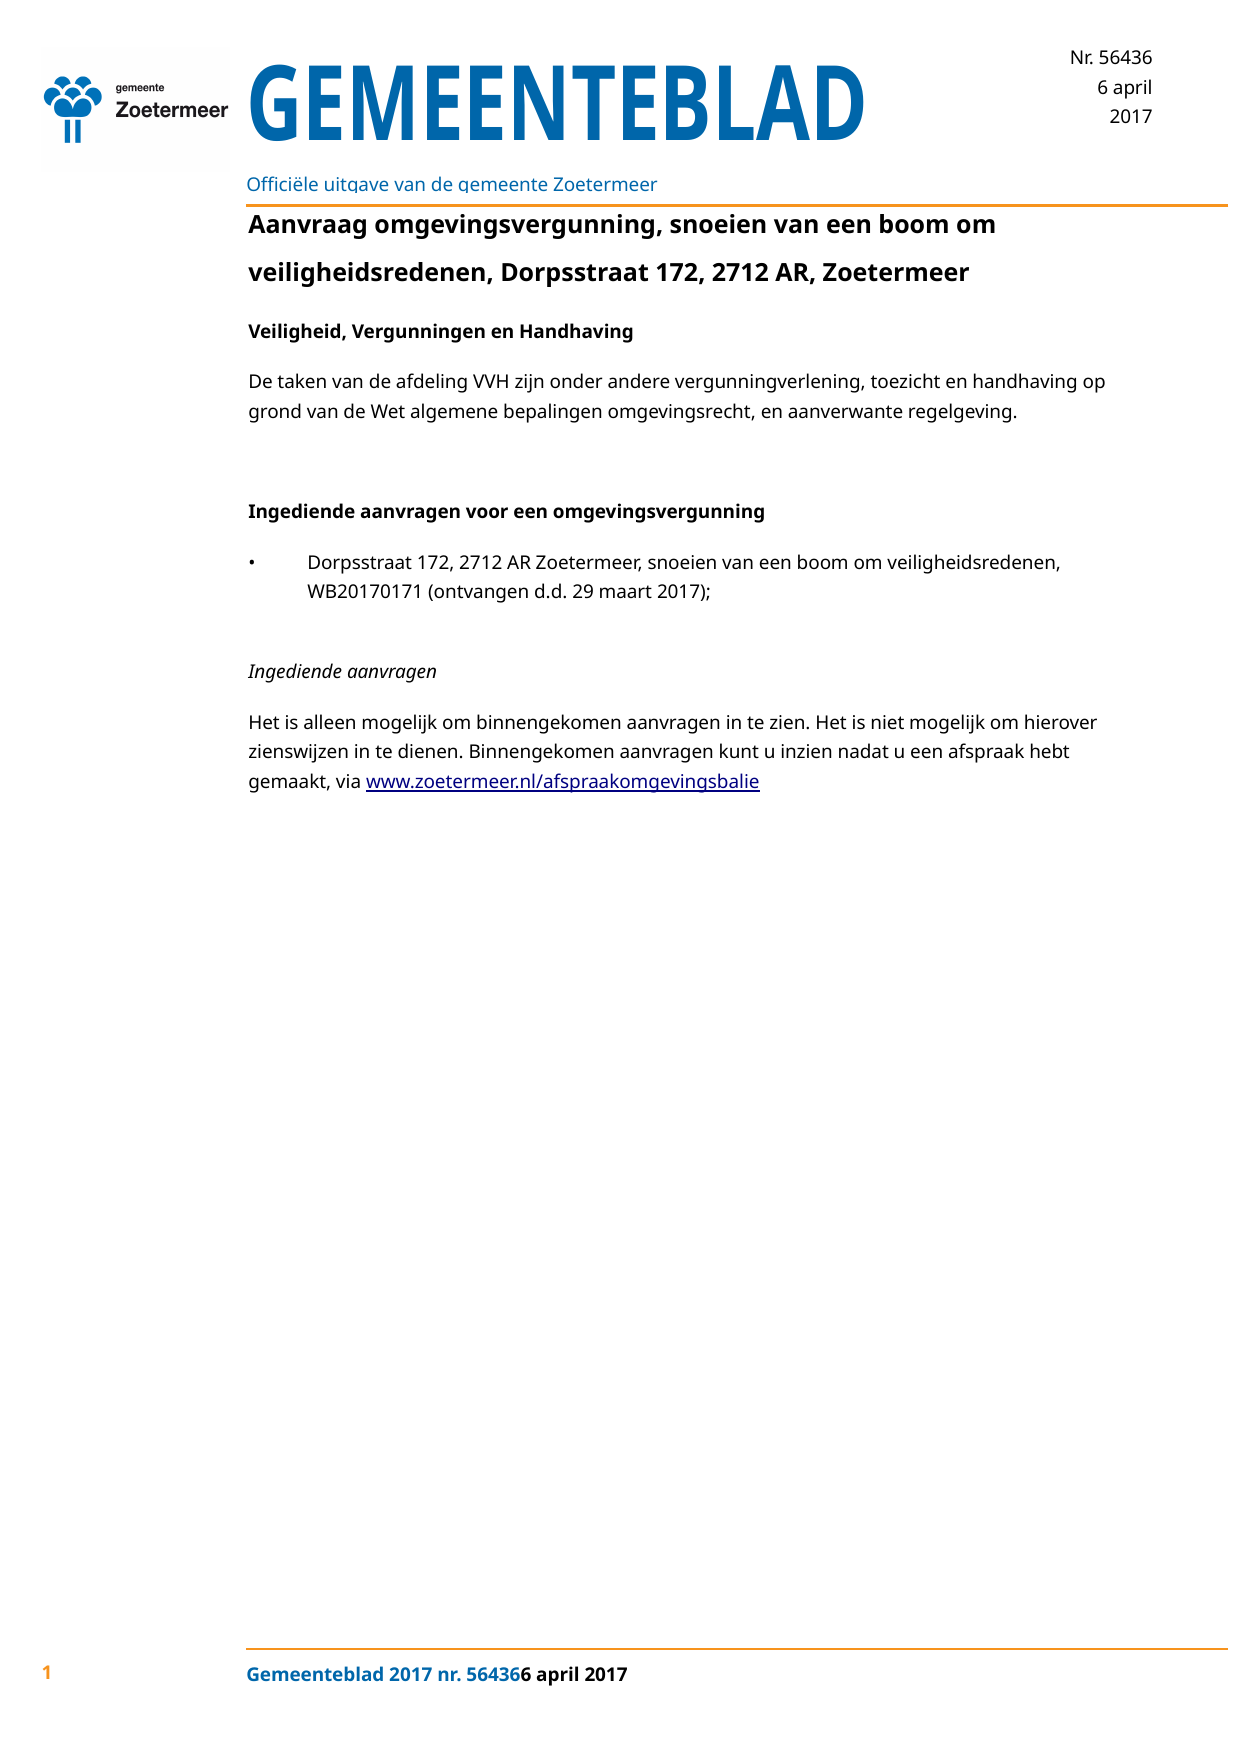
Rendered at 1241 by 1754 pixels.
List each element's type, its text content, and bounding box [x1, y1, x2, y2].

picture [41, 47, 231, 172]
list Dorpsstraat 172, 2712 AR Zoetermeer, snoeien van een boom om veiligheidsredenen, WB20170171 (ontvangen d.d. 29 maart 2017); [248, 549, 1152, 604]
text De taken van de afdeling VVH zijn onder andere vergunningverlening, toezicht en handhaving op grond van de Wet algemene bepalingen omgevingsrecht, en aanverwante regelgeving. [248, 368, 1152, 424]
text Aanvraag omgevingsvergunning, snoeien van een boom om veiligheidsredenen, Dorpsstraat 172, 2712 AR, Zoetermeer [248, 207, 1152, 288]
text Veiligheid, Vergunningen en Handhaving [248, 318, 1152, 344]
text Ingediende aanvragen voor een omgevingsvergunning [248, 499, 1152, 524]
text Ingediende aanvragen [248, 659, 1152, 684]
text Het is alleen mogelijk om binnengekomen aanvragen in te zien. Het is niet mogelijk om hierover zienswijzen in te dienen. Binnengekomen aanvragen kunt u inzien nadat u een afspraak hebt gemaakt, via www.zoetermeer.nl/afspraakomgevingsbalie [248, 709, 1152, 794]
